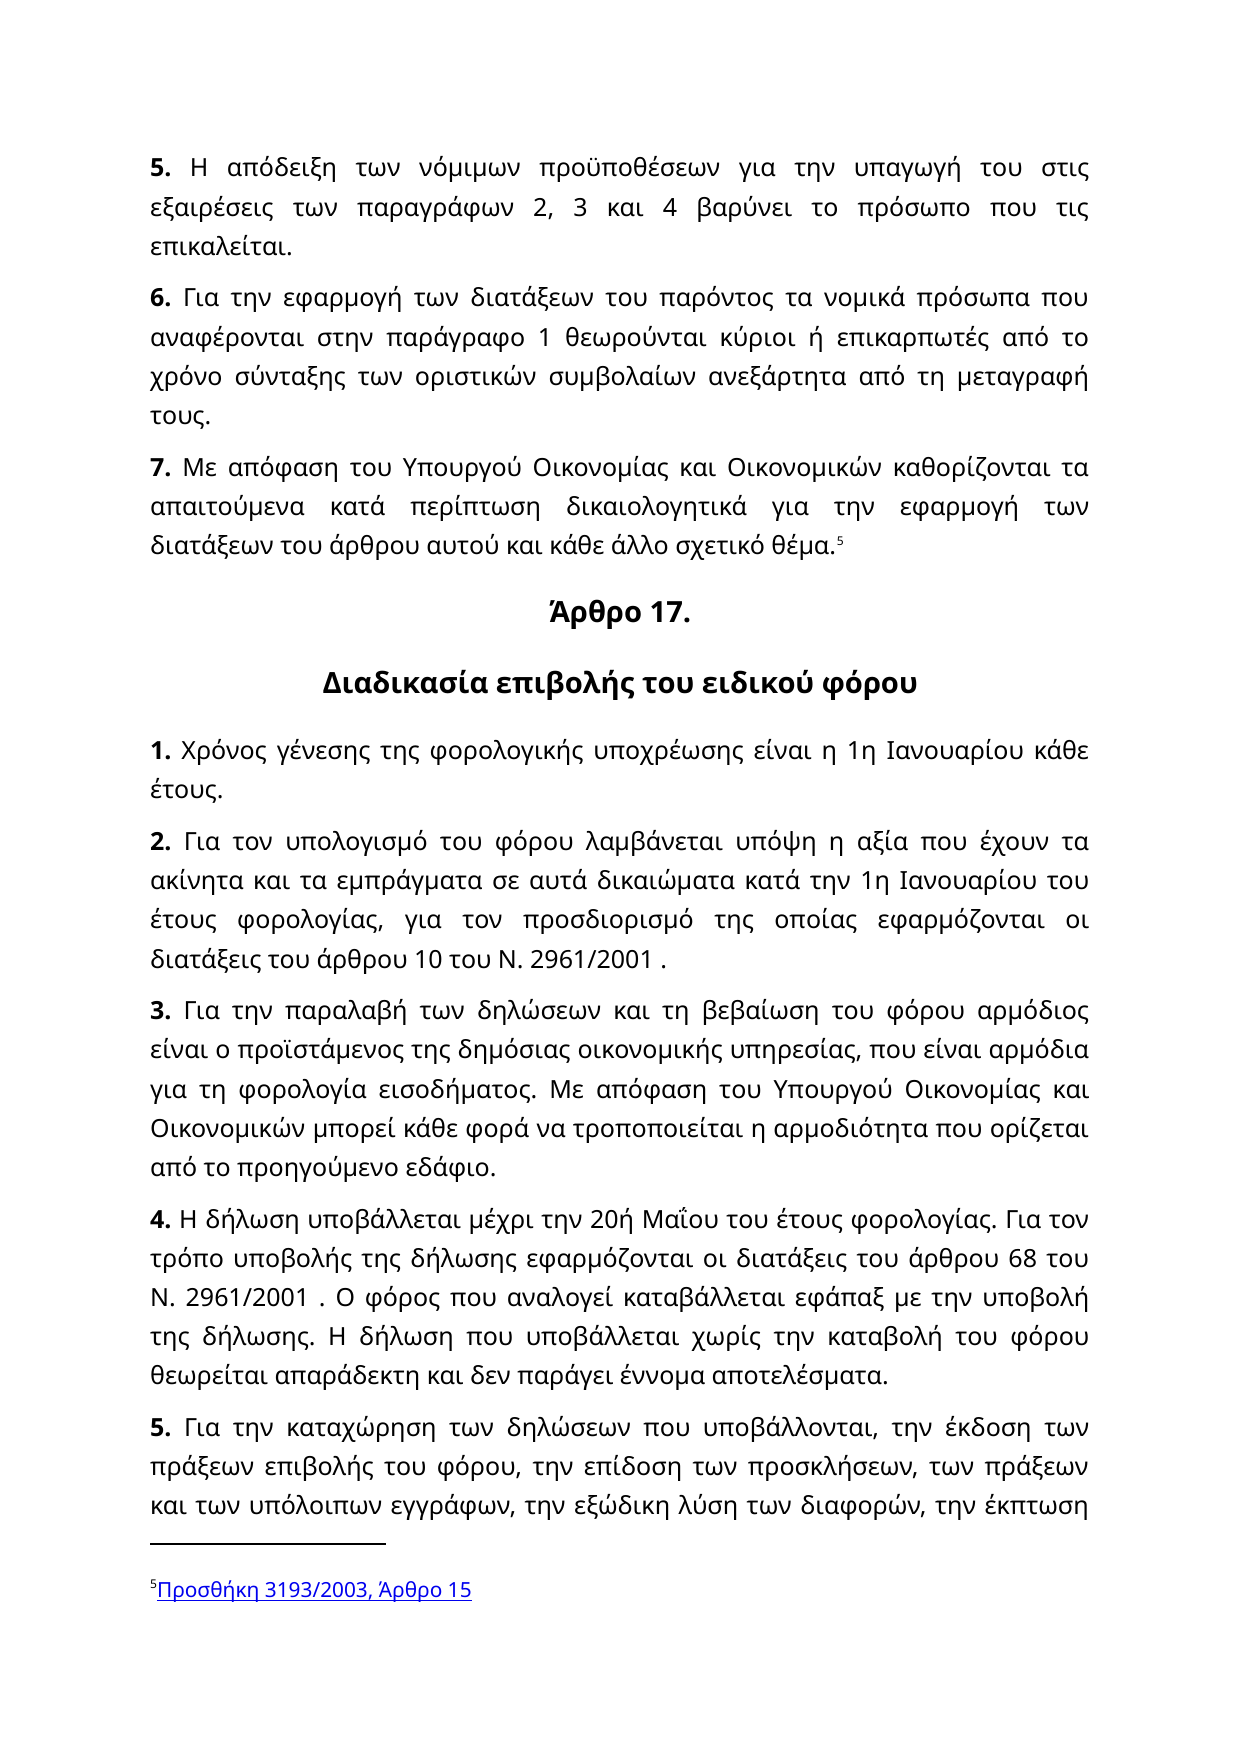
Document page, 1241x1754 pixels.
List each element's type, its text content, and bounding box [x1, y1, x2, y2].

text 5. Η απόδειξη των νόμιμων προϋποθέσεων για την υπαγωγή του στις εξαιρέσεις των παραγράφων 2, 3 και 4 βαρύνει το πρόσωπο που τις επικαλείται. [150, 150, 1090, 262]
text 5. Για την καταχώρηση των δηλώσεων που υποβάλλονται, την έκδοση των πράξεων επιβολής του φόρου, την επίδοση των προσκλήσεων, των πράξεων και των υπόλοιπων εγγράφων, την εξώδικη λύση των διαφορών, την έκπτωση [150, 1409, 1090, 1522]
text 2. Για τον υπολογισμό του φόρου λαμβάνεται υπόψη η αξία που έχουν τα ακίνητα και τα εμπράγματα σε αυτά δικαιώματα κατά την 1η Ιανουαρίου του έτους φορολογίας, για τον προσδιορισμό της οποίας εφαρμόζονται οι διατάξεις του άρθρου 10 του Ν. 2961/2001 . [150, 824, 1090, 975]
text 1. Χρόνος γένεσης της φορολογικής υποχρέωσης είναι η 1η Ιανουαρίου κάθε έτους. [150, 733, 1090, 806]
text 3. Για την παραλαβή των δηλώσεων και τη βεβαίωση του φόρου αρμόδιος είναι ο προϊστάμενος της δημόσιας οικονομικής υπηρεσίας, που είναι αρμόδια για τη φορολογία εισοδήματος. Με απόφαση του Υπουργού Οικονομίας και Οικονομικών μπορεί κάθε φορά να τροποποιείται η αρμοδιότητα που ορίζεται από το προηγούμενο εδάφιο. [150, 993, 1090, 1184]
subtitle Διαδικασία επιβολής του ειδικού φόρου [150, 662, 1090, 702]
text 4. Η δήλωση υποβάλλεται μέχρι την 20ή Μαΐου του έτους φορολογίας. Για τον τρόπο υποβολής της δήλωσης εφαρμόζονται οι διατάξεις του άρθρου 68 του Ν. 2961/2001 . Ο φόρος που αναλογεί καταβάλλεται εφάπαξ με την υποβολή της δήλωσης. Η δήλωση που υποβάλλεται χωρίς την καταβολή του φόρου θεωρείται απαράδεκτη και δεν παράγει έννομα αποτελέσματα. [150, 1201, 1090, 1392]
text 7. Με απόφαση του Υπουργού Οικονομίας και Οικονομικών καθορίζονται τα απαιτούμενα κατά περίπτωση δικαιολογητικά για την εφαρμογή των διατάξεων του άρθρου αυτού και κάθε άλλο σχετικό θέμα. [150, 449, 1090, 562]
subtitle Άρθρο 17. [150, 592, 1090, 631]
text 6. Για την εφαρμογή των διατάξεων του παρόντος τα νομικά πρόσωπα που αναφέρονται στην παράγραφο 1 θεωρούνται κύριοι ή επικαρπωτές από το χρόνο σύνταξης των οριστικών συμβολαίων ανεξάρτητα από τη μεταγραφή τους. [150, 280, 1090, 432]
text Προσθήκη 3193/2003, Άρθρο 15 [150, 1576, 1090, 1604]
